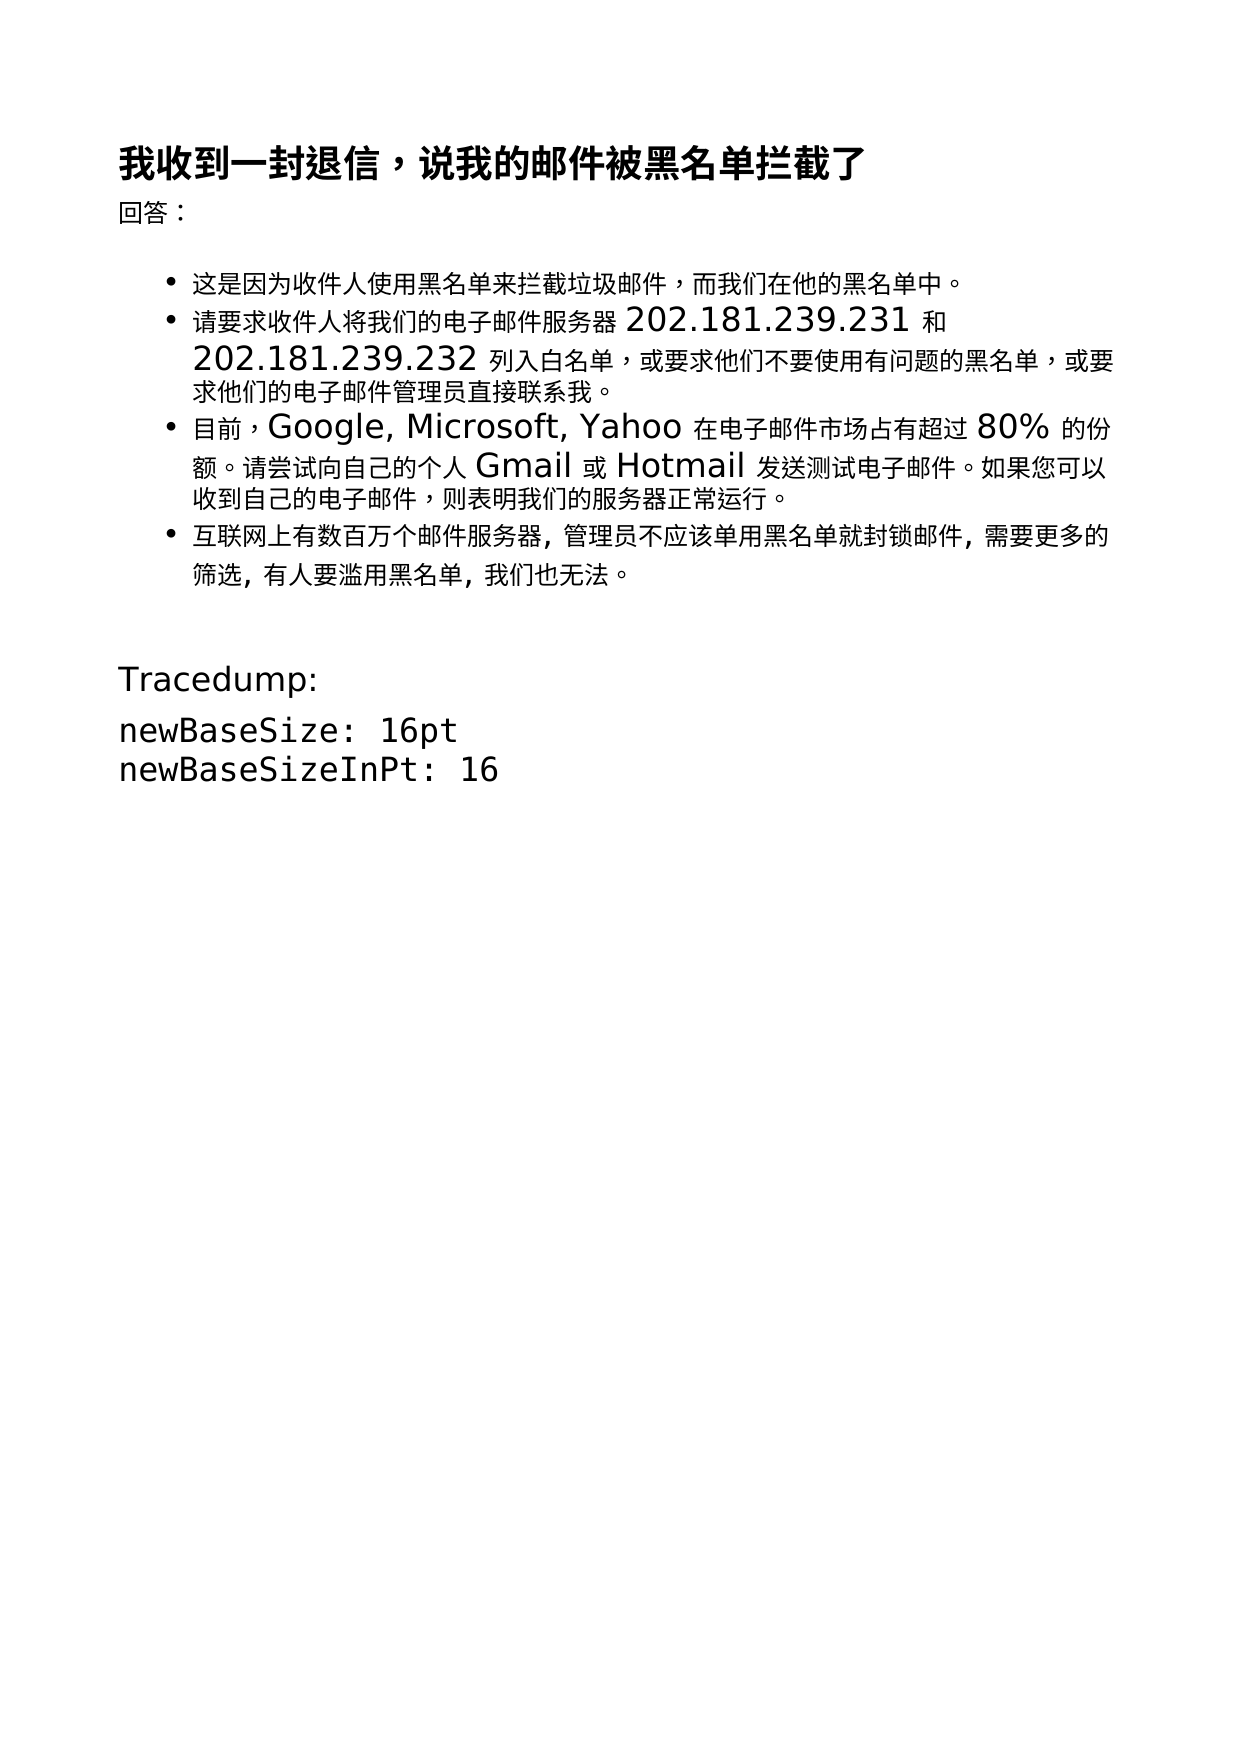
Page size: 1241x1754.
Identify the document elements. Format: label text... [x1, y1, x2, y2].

list 目前，Google, Microsoft, Yahoo 在电子邮件市场占有超过 80% 的份额。请尝试向自己的个人 Gmail 或 Hotmail 发送测试电子邮件。如果您可以收到自己的电子邮件，则表明我们的服务器正常运行。 [177, 408, 1122, 514]
text Tracedump: [118, 622, 1122, 699]
subtitle 我收到一封退信，说我的邮件被黑名单​​拦截了 [118, 143, 1122, 187]
text 回答： [118, 199, 1122, 228]
list 互联网上有数百万个邮件服务器, 管理员不应该单用黑名单就封锁邮件, 需要更多的筛选, 有人要滥用黑名单, 我们也无法。 [177, 514, 1122, 592]
list 这是因为收件人使用黑名单来拦截垃圾邮件，而我们在他的黑名单中。 [177, 270, 1122, 301]
list 请要求收件人将我们的电子邮件服务器 202.181.239.231 和 202.181.239.232 列入白名单，或要求他们不要使用有问题的黑名单，或要求他们的电子邮件管理员直接联系我。 [177, 301, 1122, 408]
text newBaseSize: 16pt newBaseSizeInPt: 16 [118, 712, 1122, 790]
